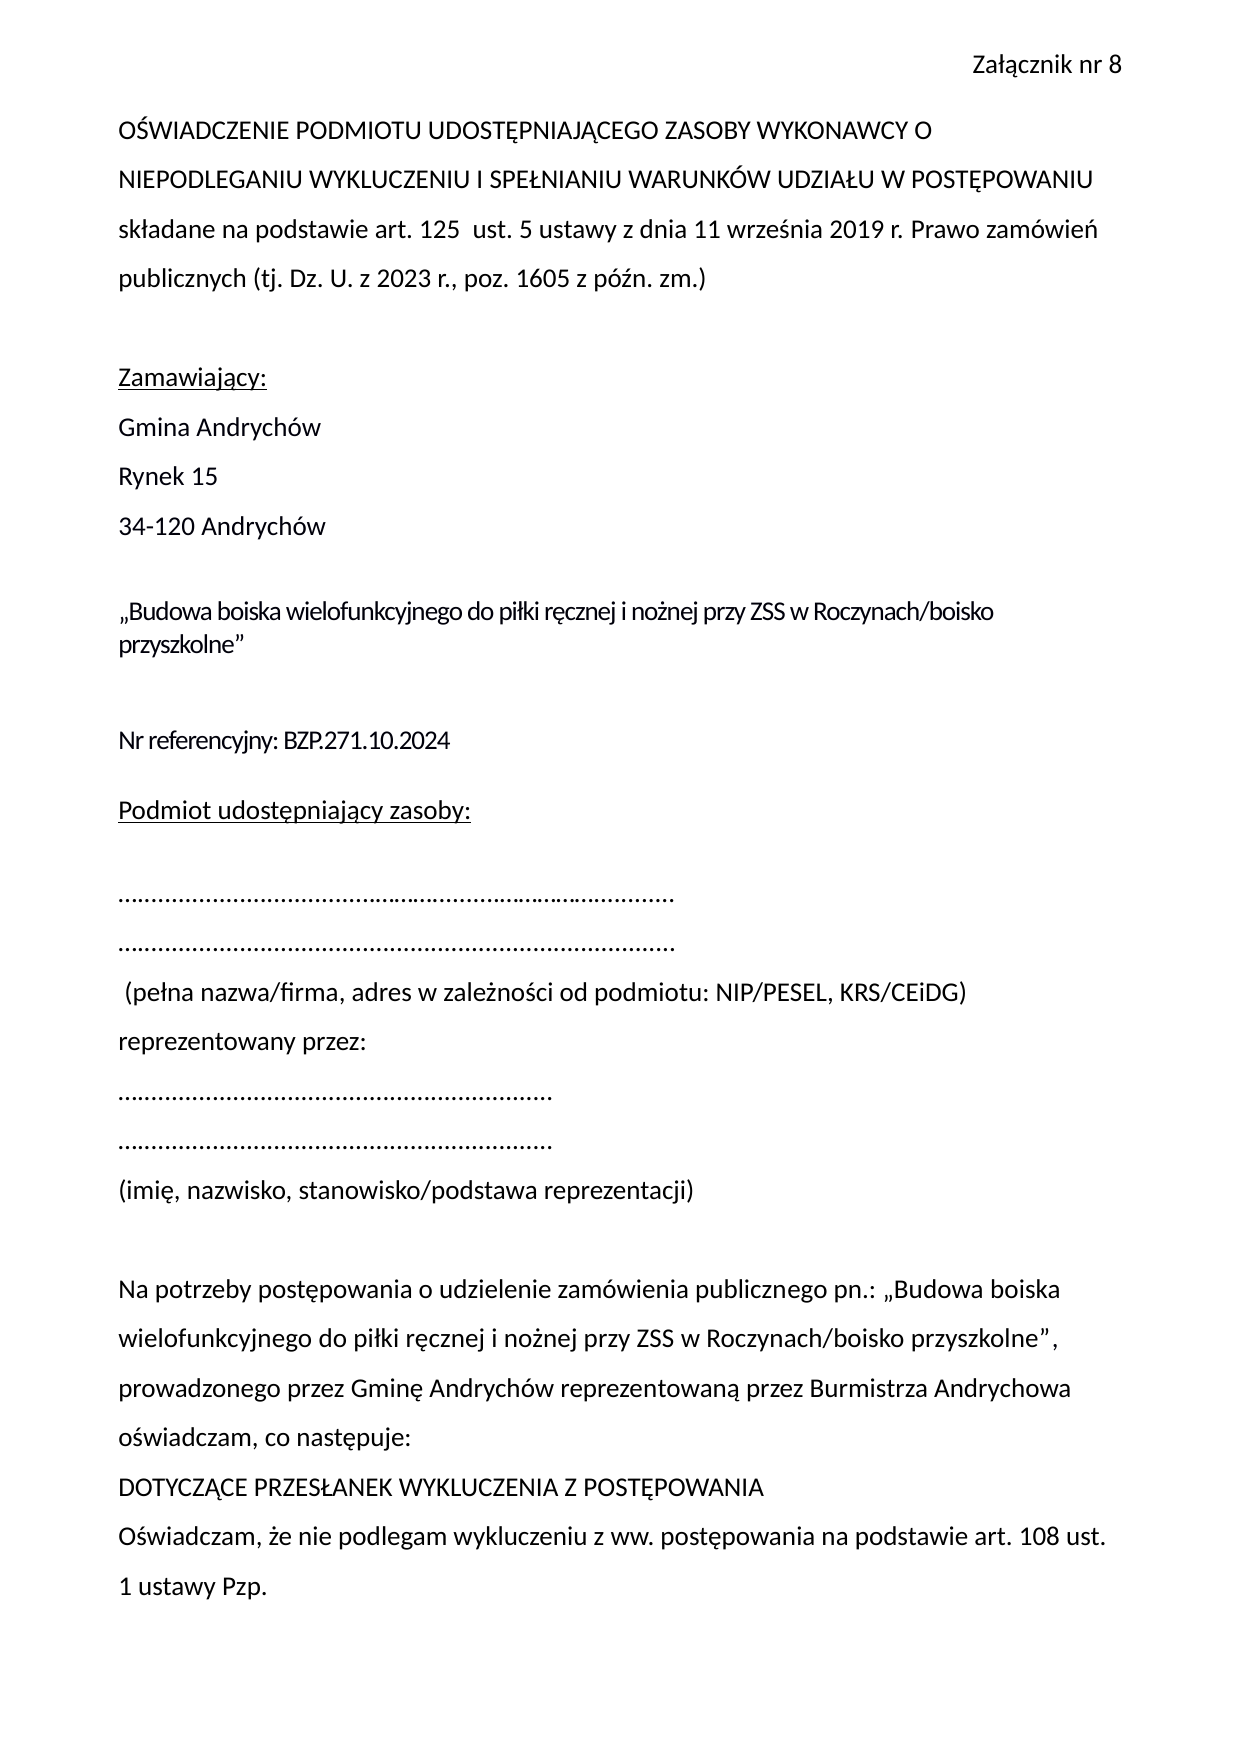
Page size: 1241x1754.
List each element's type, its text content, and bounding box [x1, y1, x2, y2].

text Podmiot udostępniający zasoby: [118, 793, 1122, 826]
text …............................................................................... [118, 925, 1122, 958]
text …...................................………..........……………............ [118, 876, 1122, 909]
text reprezentowany przez: [118, 1024, 1122, 1057]
text Załącznik nr 8 [118, 47, 1122, 80]
text Nr referencyjny: BZP.271.10.2024 [118, 723, 1122, 756]
text DOTYCZĄCE PRZESŁANEK WYKLUCZENIA Z POSTĘPOWANIA [118, 1470, 1122, 1503]
text Zamawiający: [118, 360, 1122, 393]
text Oświadczam, że nie podlegam wykluczeniu z ww. postępowania na podstawie art. 108 ust. 1 ustawy Pzp. [118, 1519, 1122, 1602]
text Na potrzeby postępowania o udzielenie zamówienia publicznego pn.: „Budowa boiska wielofunkcyjnego do piłki ręcznej i nożnej przy ZSS w Roczynach/boisko przyszkolne”, prowadzonego przez Gminę Andrychów reprezentowaną przez Burmistrza Andrychowa oświadczam, co następuje: [118, 1272, 1122, 1453]
text 34-120 Andrychów [118, 509, 1122, 542]
text (imię, nazwisko, stanowisko/podstawa reprezentacji) [118, 1173, 1122, 1206]
text (pełna nazwa/firma, adres w zależności od podmiotu: NIP/PESEL, KRS/CEiDG) [118, 975, 1122, 1008]
text …............................................................. [118, 1123, 1122, 1156]
text Rynek 15 [118, 459, 1122, 492]
text …............................................................. [118, 1074, 1122, 1107]
list „Budowa boiska wielofunkcyjnego do piłki ręcznej i nożnej przy ZSS w Roczynach/boisko przyszkolne” [118, 594, 1122, 660]
text OŚWIADCZENIE PODMIOTU UDOSTĘPNIAJĄCEGO ZASOBY WYKONAWCY O NIEPODLEGANIU WYKLUCZENIU I SPEŁNIANIU WARUNKÓW UDZIAŁU W POSTĘPOWANIU składane na podstawie art. 125 ust. 5 ustawy z dnia 11 września 2019 r. Prawo zamówień publicznych (tj. Dz. U. z 2023 r., poz. 1605 z późn. zm.) [118, 113, 1122, 294]
text Gmina Andrychów [118, 410, 1122, 443]
